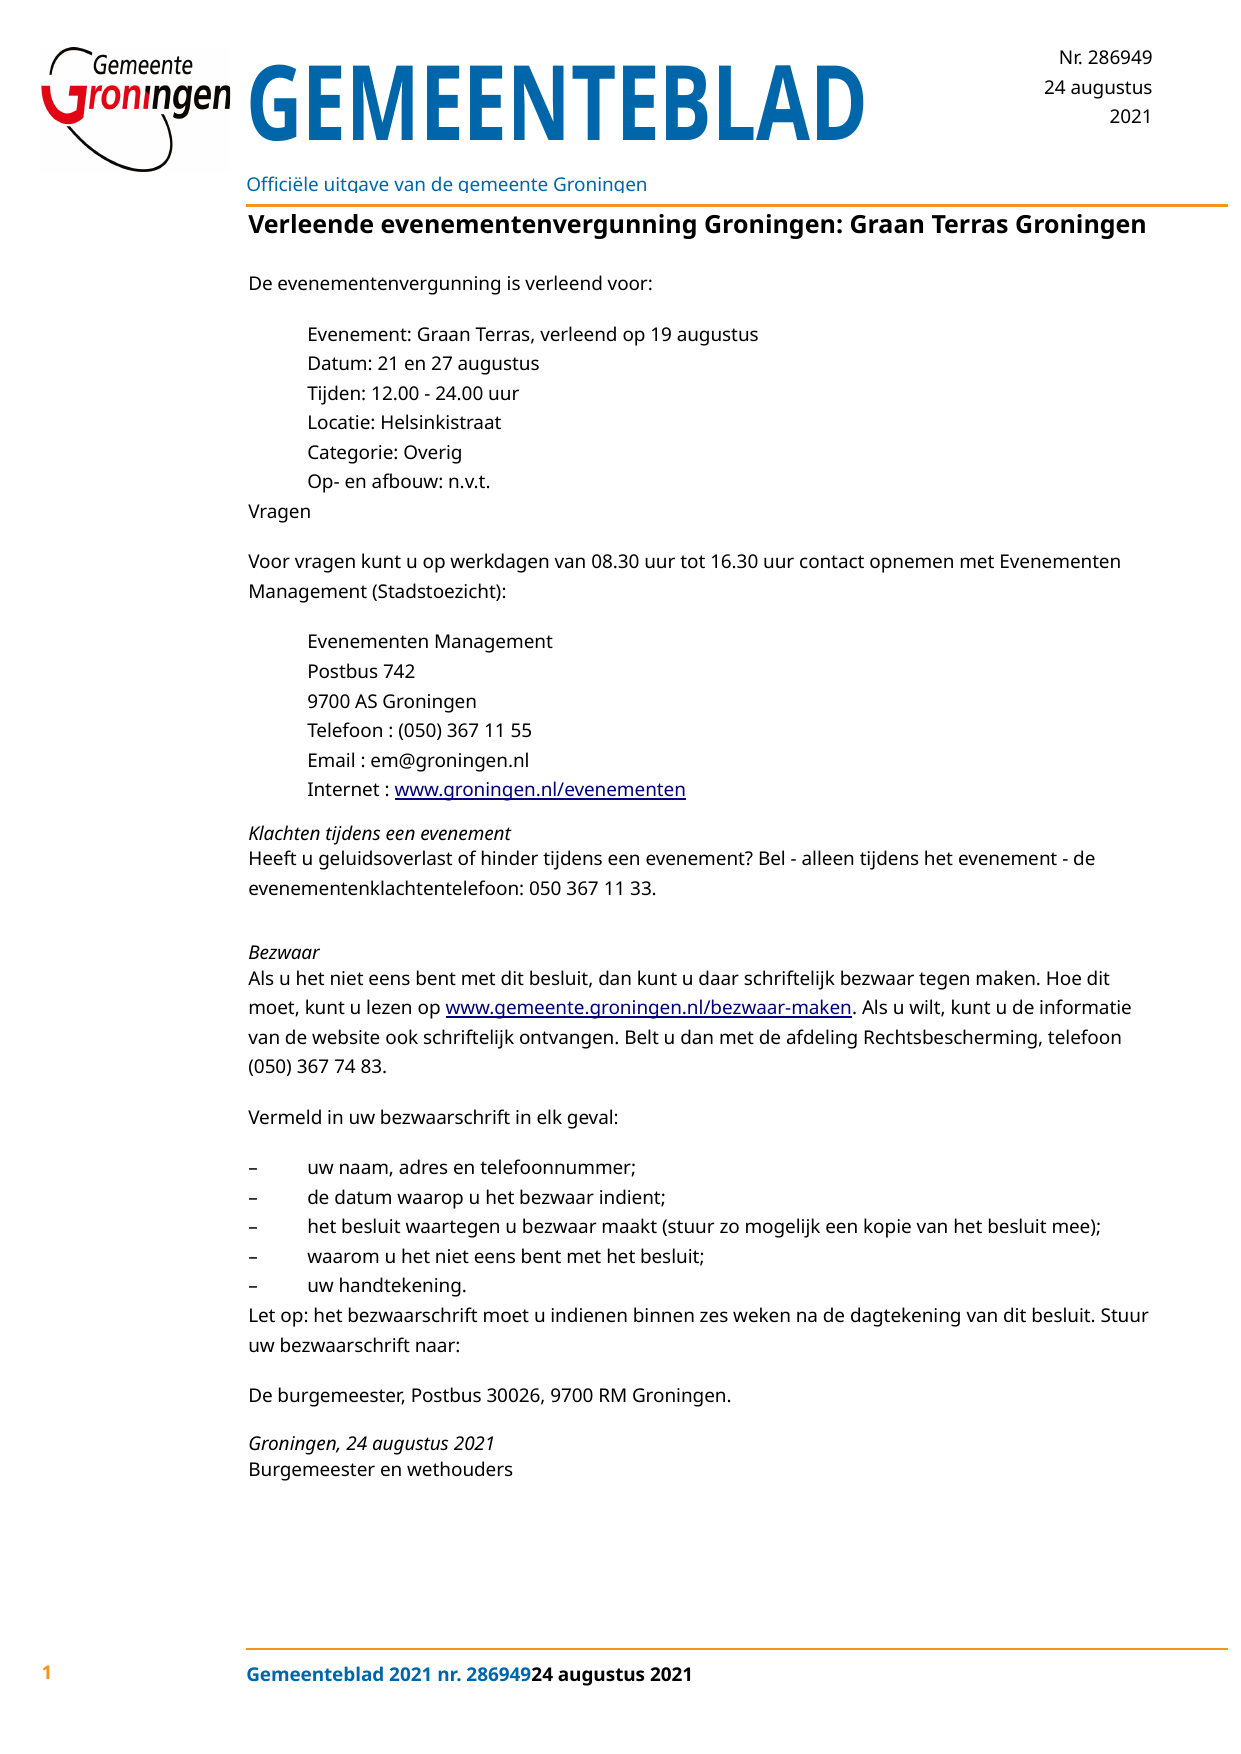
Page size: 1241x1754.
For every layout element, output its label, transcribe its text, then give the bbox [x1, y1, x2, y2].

list uw handtekening. [248, 1273, 1152, 1298]
picture [41, 47, 231, 172]
list Tijden: 12.00 - 24.00 uur [248, 380, 1152, 406]
text Verleende evenementenvergunning Groningen: Graan Terras Groningen [248, 207, 1152, 241]
list Email : em@groningen.nl [248, 747, 1152, 773]
text Bezwaar [248, 939, 1152, 965]
list Op- en afbouw: n.v.t. [248, 469, 1152, 494]
list Datum: 21 en 27 augustus [248, 350, 1152, 376]
list de datum waarop u het bezwaar indient; [248, 1184, 1152, 1209]
text Groningen, 24 augustus 2021 [248, 1430, 1152, 1456]
text De evenementenvergunning is verleend voor: [248, 270, 1152, 296]
list Locatie: Helsinkistraat [248, 409, 1152, 435]
list Evenementen Management [248, 629, 1152, 654]
list 9700 AS Groningen [248, 688, 1152, 713]
list Telefoon : (050) 367 11 55 [248, 717, 1152, 743]
text De burgemeester, Postbus 30026, 9700 RM Groningen. [248, 1382, 1152, 1408]
list het besluit waartegen u bezwaar maakt (stuur zo mogelijk een kopie van het besluit mee); [248, 1213, 1152, 1239]
text Voor vragen kunt u op werkdagen van 08.30 uur tot 16.30 uur contact opnemen met Evenementen Management (Stadstoezicht): [248, 549, 1152, 604]
list Categorie: Overig [248, 439, 1152, 465]
list waarom u het niet eens bent met het besluit; [248, 1243, 1152, 1269]
text Als u het niet eens bent met dit besluit, dan kunt u daar schriftelijk bezwaar tegen maken. Hoe dit moet, kunt u lezen op www.gemeente.groningen.nl/bezwaar-maken. Als u wilt, kunt u de informatie van de website ook schriftelijk ontvangen. Belt u dan met de afdeling Rechtsbescherming, telefoon (050) 367 74 83. [248, 965, 1152, 1079]
text Klachten tijdens een evenement [248, 820, 1152, 845]
list uw naam, adres en telefoonnummer; [248, 1154, 1152, 1180]
text Heeft u geluidsoverlast of hinder tijdens een evenement? Bel - alleen tijdens het evenement - de evenementenklachtentelefoon: 050 367 11 33. [248, 845, 1152, 901]
list Postbus 742 [248, 658, 1152, 684]
text Burgemeester en wethouders [248, 1456, 1152, 1481]
text Vragen [248, 498, 1152, 524]
text Let op: het bezwaarschrift moet u indienen binnen zes weken na de dagtekening van dit besluit. Stuur uw bezwaarschrift naar: [248, 1302, 1152, 1357]
text Vermeld in uw bezwaarschrift in elk geval: [248, 1104, 1152, 1129]
list Internet : www.groningen.nl/evenementen [248, 777, 1152, 802]
list Evenement: Graan Terras, verleend op 19 augustus [248, 321, 1152, 346]
